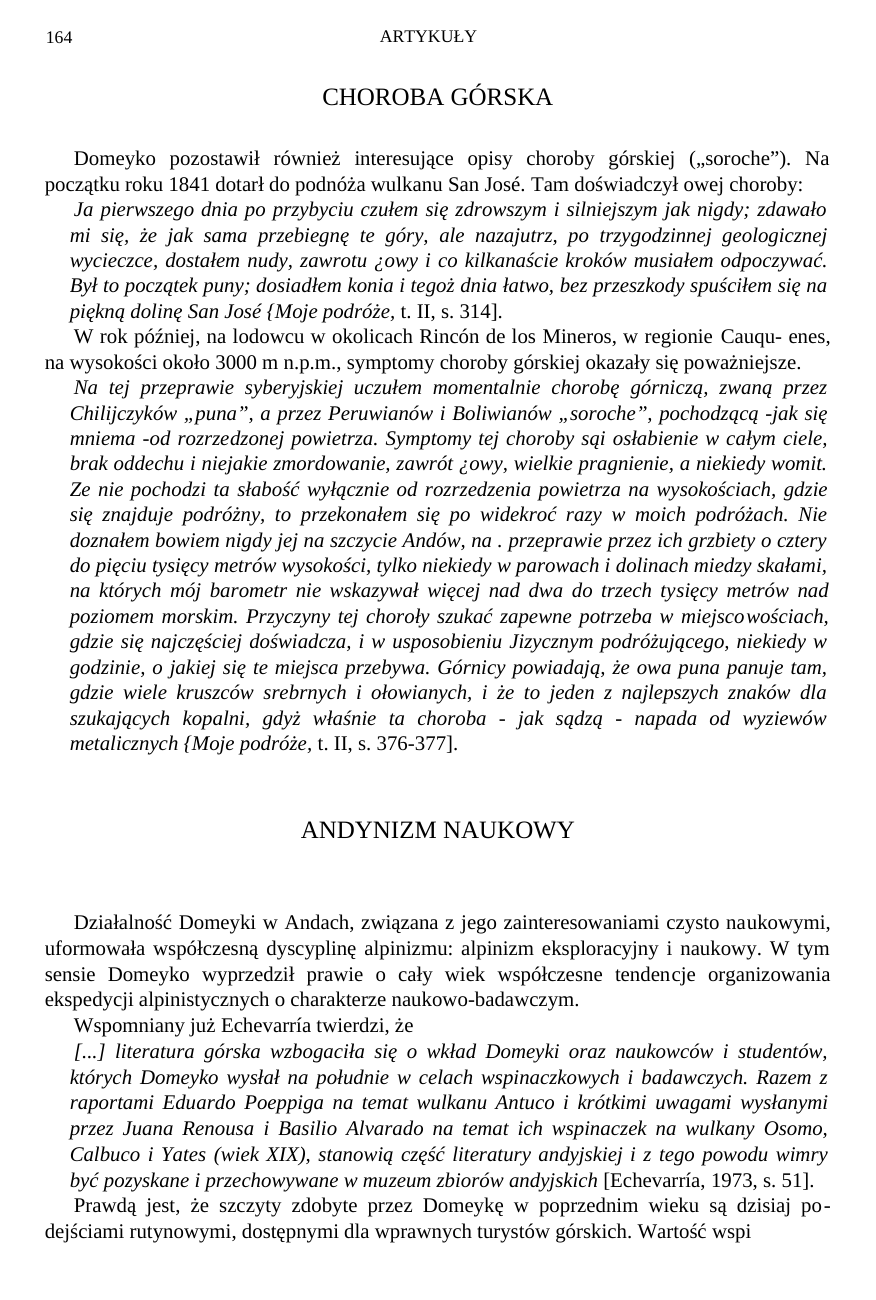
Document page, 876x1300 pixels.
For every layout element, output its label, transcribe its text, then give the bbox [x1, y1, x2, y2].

text [...] literatura górska wzbogaciła się o wkład Domeyki oraz naukowców i studentów, których Domeyko wysłał na południe w celach wspinaczkowych i badawczych. Razem z raportami Edu­ardo Poeppiga na temat wulkanu Antuco i krótkimi uwagami wysłanymi przez Juana Renousa i Basilio Alvarado na temat ich wspinaczek na wulkany Osomo, Calbuco i Yates (wiek XIX), stanowią część literatury andyjskiej i z tego powodu wimry być pozyskane i przechowywane w mu­zeum zbiorów andyjskich [Echevarría, 1973, s. 51]. [69, 1039, 831, 1192]
text Wspomniany już Echevarría twierdzi, że [44, 1013, 831, 1037]
text Działalność Domeyki w Andach, związana z jego zainteresowaniami czysto na­ukowymi, uformowała współczesną dyscyplinę alpinizmu: alpinizm eksploracyjny i naukowy. W tym sensie Domeyko wyprzedził prawie o cały wiek współczesne tenden­cje organizowania ekspedycji alpinistycznych o charakterze naukowo-badawczym. [44, 910, 831, 1011]
subtitle CHOROBA GÓRSKA [44, 82, 831, 111]
text Na tej przeprawie syberyjskiej uczułem momentalnie chorobę górniczą, zwaną przez Chilijczyków „puna”, a przez Peruwianów i Boliwianów „soroche”, pochodzącą -jak się mniema -od rozrze­dzonej powietrza. Symptomy tej choroby sąi osłabienie w całym ciele, brak oddechu i niejakie zmordowanie, zawrót ¿owy, wielkie pragnienie, a niekiedy womit. Ze nie pochodzi ta słabość wyłącznie od rozrzedzenia powietrza na wysokościach, gdzie się znajduje podróżny, to przekonałem się po widekroć razy w moich podróżach. Nie doznałem bowiem nigdy jej na szczycie Andów, na . przeprawie przez ich grzbiety o cztery do pięciu tysięcy metrów wysokości, tylko niekiedy w parowach i dolinach miedzy skałami, na których mój barometr nie wskazywał więcej nad dwa do trzech ty­sięcy metrów nad poziomem morskim. Przyczyny tej choroły szukać zapewne potrzeba w miejsco­wościach, gdzie się najczęściej doświadcza, i w usposobieniu Jizycznym podróżującego, niekiedy w godzinie, o jakiej się te miejsca przebywa. Górnicy powiadają, że owa puna panuje tam, gdzie wiele kruszców srebrnych i ołowianych, i że to jeden z najlepszych znaków dla szukających kopalni, gdyż właśnie ta choroba - jak sądzą - napada od wyziewów metalicznych {Moje podróże, t. II, s. 376-377]. [69, 375, 831, 755]
text 164 [46, 27, 78, 47]
text Domeyko pozostawił również interesujące opisy choroby górskiej („soroche”). Na początku roku 1841 dotarł do podnóża wulkanu San José. Tam doświadczył owej cho­roby: [44, 146, 831, 196]
text Prawdą jest, że szczyty zdobyte przez Domeykę w poprzednim wieku są dzisiaj po­dejściami rutynowymi, dostępnymi dla wprawnych turystów górskich. Wartość wspi­ [44, 1193, 831, 1243]
subtitle ANDYNIZM NAUKOWY [44, 815, 831, 843]
text ARTYKUŁY [379, 26, 487, 46]
text Ja pierwszego dnia po przybyciu czułem się zdrowszym i silniejszym jak nigdy; zdawało mi się, że jak sama przebiegnę te góry, ale nazajutrz, po trzygodzinnej geologicznej wycieczce, dostałem nudy, zawrotu ¿owy i co kilkanaście kroków musiałem odpoczywać. Był to początek puny; dosiadłem konia i tegoż dnia łatwo, bez przeszkody spuściłem się na piękną dolinę San José {Moje podróże, t. II, s. 314]. [69, 197, 831, 323]
text W rok później, na lodowcu w okolicach Rincón de los Mineros, w regionie Cauqu- enes, na wysokości około 3000 m n.p.m., symptomy choroby górskiej okazały się po­ważniejsze. [44, 324, 831, 374]
